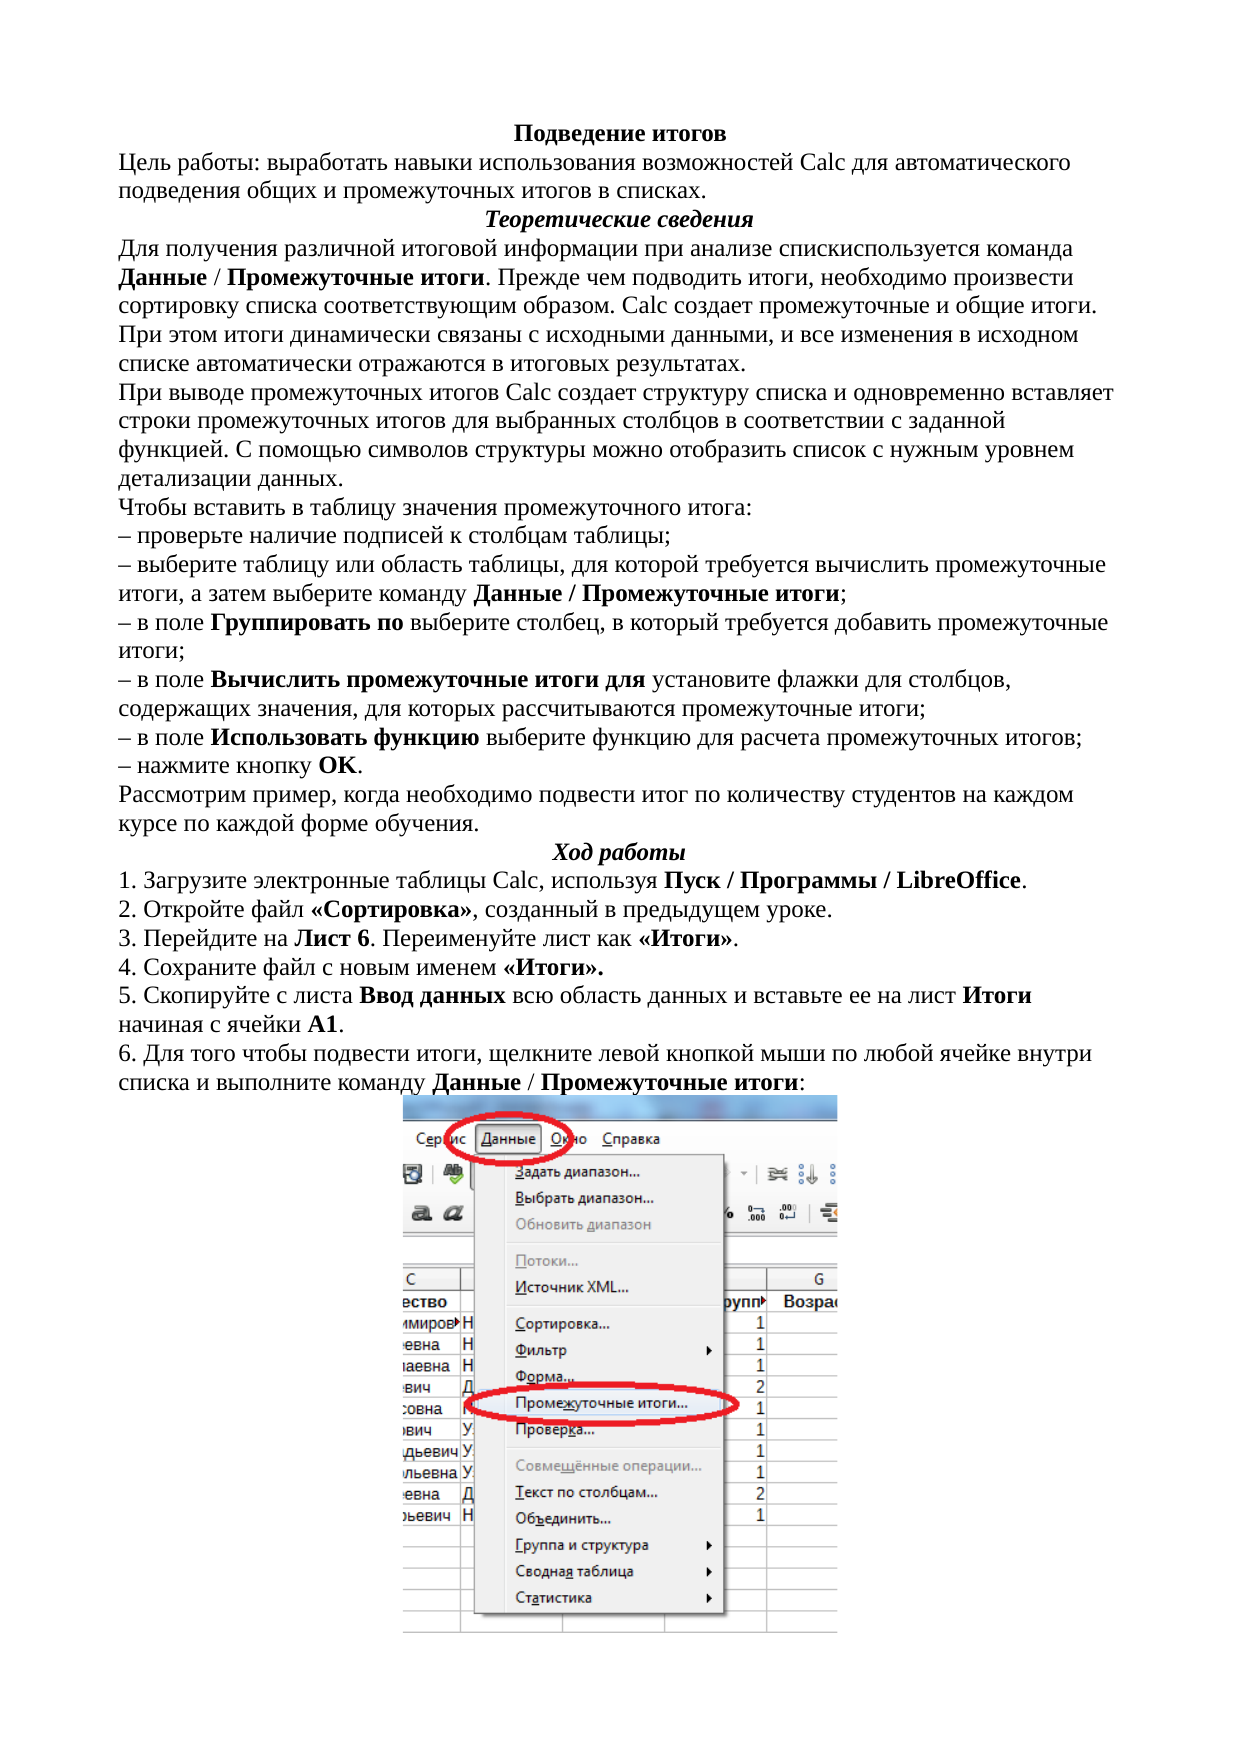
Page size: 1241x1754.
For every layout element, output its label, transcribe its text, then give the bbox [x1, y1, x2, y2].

text Для получения различной итоговой информации при анализе спискиспользуется команда Данные / Промежуточные итоги. Прежде чем подводить итоги, необходимо произвести сортировку списка соответствующим образом. Calc создает промежуточные и общие итоги. При этом итоги динамически связаны с исходными данными, и все изменения в исходном списке автоматически отражаются в итоговых результатах. [118, 233, 1122, 377]
text Цель работы: выработать навыки использования возможностей Calc для автоматического подведения общих и промежуточных итогов в списках. [118, 147, 1122, 204]
text 3. Перейдите на Лист 6. Переименуйте лист как «Итоги». [118, 923, 1122, 952]
text 4. Сохраните файл с новым именем «Итоги». [118, 952, 1122, 981]
text – нажмите кнопку OK. [118, 751, 1122, 779]
text – выберите таблицу или область таблицы, для которой требуется вычислить промежуточные итоги, а затем выберите команду Данные / Промежуточные итоги; [118, 549, 1122, 607]
text При выводе промежуточных итогов Calc создает структуру списка и одновременно вставляет строки промежуточных итогов для выбранных столбцов в соответствии с заданной функцией. С помощью символов структуры можно отобразить список с нужным уровнем детализации данных. [118, 377, 1122, 492]
text 2. Откройте файл «Сортировка», созданный в предыдущем уроке. [118, 894, 1122, 923]
text Рассмотрим пример, когда необходимо подвести итог по количеству студентов на каждом курсе по каждой форме обучения. [118, 779, 1122, 837]
text Подведение итогов [118, 118, 1122, 147]
text – в поле Группировать по выберите столбец, в который требуется добавить промежуточные итоги; [118, 607, 1122, 664]
text – в поле Использовать функцию выберите функцию для расчета промежуточных итогов; [118, 722, 1122, 751]
text – проверьте наличие подписей к столбцам таблицы; [118, 521, 1122, 549]
text 6. Для того чтобы подвести итоги, щелкните левой кнопкой мыши по любой ячейке внутри списка и выполните команду Данные / Промежуточные итоги: [118, 1038, 1122, 1096]
text Чтобы вставить в таблицу значения промежуточного итога: [118, 492, 1122, 521]
text 5. Скопируйте с листа Ввод данных всю область данных и вставьте ее на лист Итоги начиная с ячейки А1. [118, 981, 1122, 1038]
picture [402, 1095, 838, 1633]
text Ход работы [118, 837, 1122, 866]
text 1. Загрузите электронные таблицы Calc, используя Пуск / Программы / LibreOffice. [118, 866, 1122, 894]
text – в поле Вычислить промежуточные итоги для установите флажки для столбцов, содержащих значения, для которых рассчитываются промежуточные итоги; [118, 664, 1122, 722]
text Теоретические сведения [118, 204, 1122, 233]
